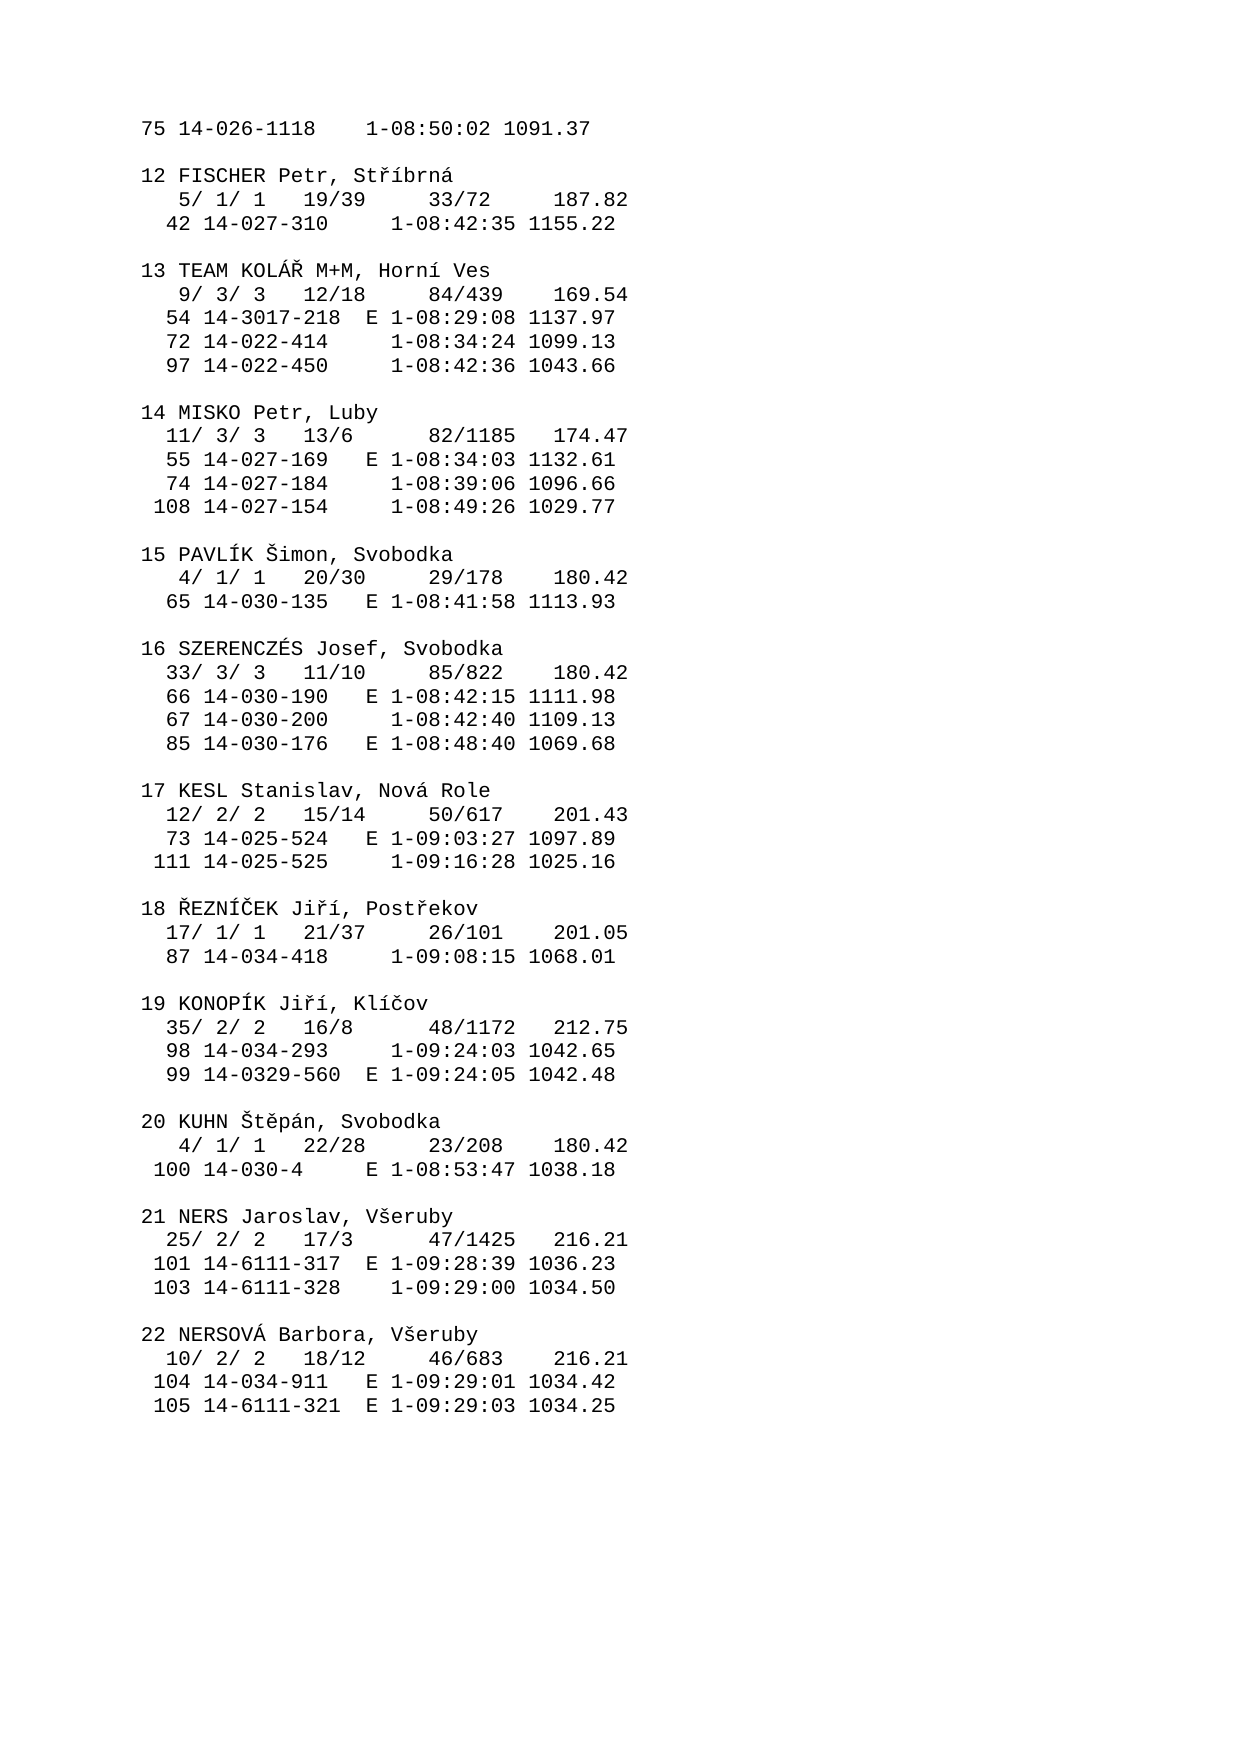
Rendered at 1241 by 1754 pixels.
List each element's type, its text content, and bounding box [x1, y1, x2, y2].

text 14 MISKO Petr, Luby [103, 402, 1146, 426]
text 33/ 3/ 3 11/10 85/822 180.42 [103, 662, 1146, 686]
text 12/ 2/ 2 15/14 50/617 201.43 [103, 804, 1146, 827]
text 85 14-030-176 E 1-08:48:40 1069.68 [103, 733, 1146, 757]
text 4/ 1/ 1 22/28 23/208 180.42 [103, 1135, 1146, 1158]
text 11/ 3/ 3 13/6 82/1185 174.47 [103, 426, 1146, 449]
text 17/ 1/ 1 21/37 26/101 201.05 [103, 922, 1146, 946]
text 72 14-022-414 1-08:34:24 1099.13 [103, 331, 1146, 354]
text 21 NERS Jaroslav, Všeruby [103, 1206, 1146, 1229]
text 75 14-026-1118 1-08:50:02 1091.37 [103, 118, 1146, 142]
text 5/ 1/ 1 19/39 33/72 187.82 [103, 189, 1146, 213]
text 55 14-027-169 E 1-08:34:03 1132.61 [103, 449, 1146, 473]
text 15 PAVLÍK Šimon, Svobodka [103, 544, 1146, 567]
text 98 14-034-293 1-09:24:03 1042.65 [103, 1040, 1146, 1064]
text 12 FISCHER Petr, Stříbrná [103, 165, 1146, 189]
text 74 14-027-184 1-08:39:06 1096.66 [103, 473, 1146, 496]
text 97 14-022-450 1-08:42:36 1043.66 [103, 354, 1146, 378]
text 25/ 2/ 2 17/3 47/1425 216.21 [103, 1229, 1146, 1253]
text 9/ 3/ 3 12/18 84/439 169.54 [103, 284, 1146, 307]
text 10/ 2/ 2 18/12 46/683 216.21 [103, 1348, 1146, 1371]
text 13 TEAM KOLÁŘ M+M, Horní Ves [103, 260, 1146, 284]
text 87 14-034-418 1-09:08:15 1068.01 [103, 946, 1146, 969]
text 18 ŘEZNÍČEK Jiří, Postřekov [103, 898, 1146, 922]
text 4/ 1/ 1 20/30 29/178 180.42 [103, 567, 1146, 591]
text 19 KONOPÍK Jiří, Klíčov [103, 993, 1146, 1017]
text 73 14-025-524 E 1-09:03:27 1097.89 [103, 827, 1146, 851]
text 99 14-0329-560 E 1-09:24:05 1042.48 [103, 1064, 1146, 1088]
text 65 14-030-135 E 1-08:41:58 1113.93 [103, 591, 1146, 615]
text 67 14-030-200 1-08:42:40 1109.13 [103, 709, 1146, 733]
text 16 SZERENCZÉS Josef, Svobodka [103, 638, 1146, 662]
text 105 14-6111-321 E 1-09:29:03 1034.25 [103, 1395, 1146, 1419]
text 17 KESL Stanislav, Nová Role [103, 780, 1146, 804]
text 66 14-030-190 E 1-08:42:15 1111.98 [103, 686, 1146, 709]
text 101 14-6111-317 E 1-09:28:39 1036.23 [103, 1253, 1146, 1277]
text 100 14-030-4 E 1-08:53:47 1038.18 [103, 1158, 1146, 1182]
text 20 KUHN Štěpán, Svobodka [103, 1111, 1146, 1135]
text 22 NERSOVÁ Barbora, Všeruby [103, 1324, 1146, 1348]
text 108 14-027-154 1-08:49:26 1029.77 [103, 496, 1146, 520]
text 42 14-027-310 1-08:42:35 1155.22 [103, 213, 1146, 236]
text 35/ 2/ 2 16/8 48/1172 212.75 [103, 1017, 1146, 1040]
text 103 14-6111-328 1-09:29:00 1034.50 [103, 1277, 1146, 1300]
text 54 14-3017-218 E 1-08:29:08 1137.97 [103, 307, 1146, 331]
text 104 14-034-911 E 1-09:29:01 1034.42 [103, 1371, 1146, 1395]
text 111 14-025-525 1-09:16:28 1025.16 [103, 851, 1146, 875]
